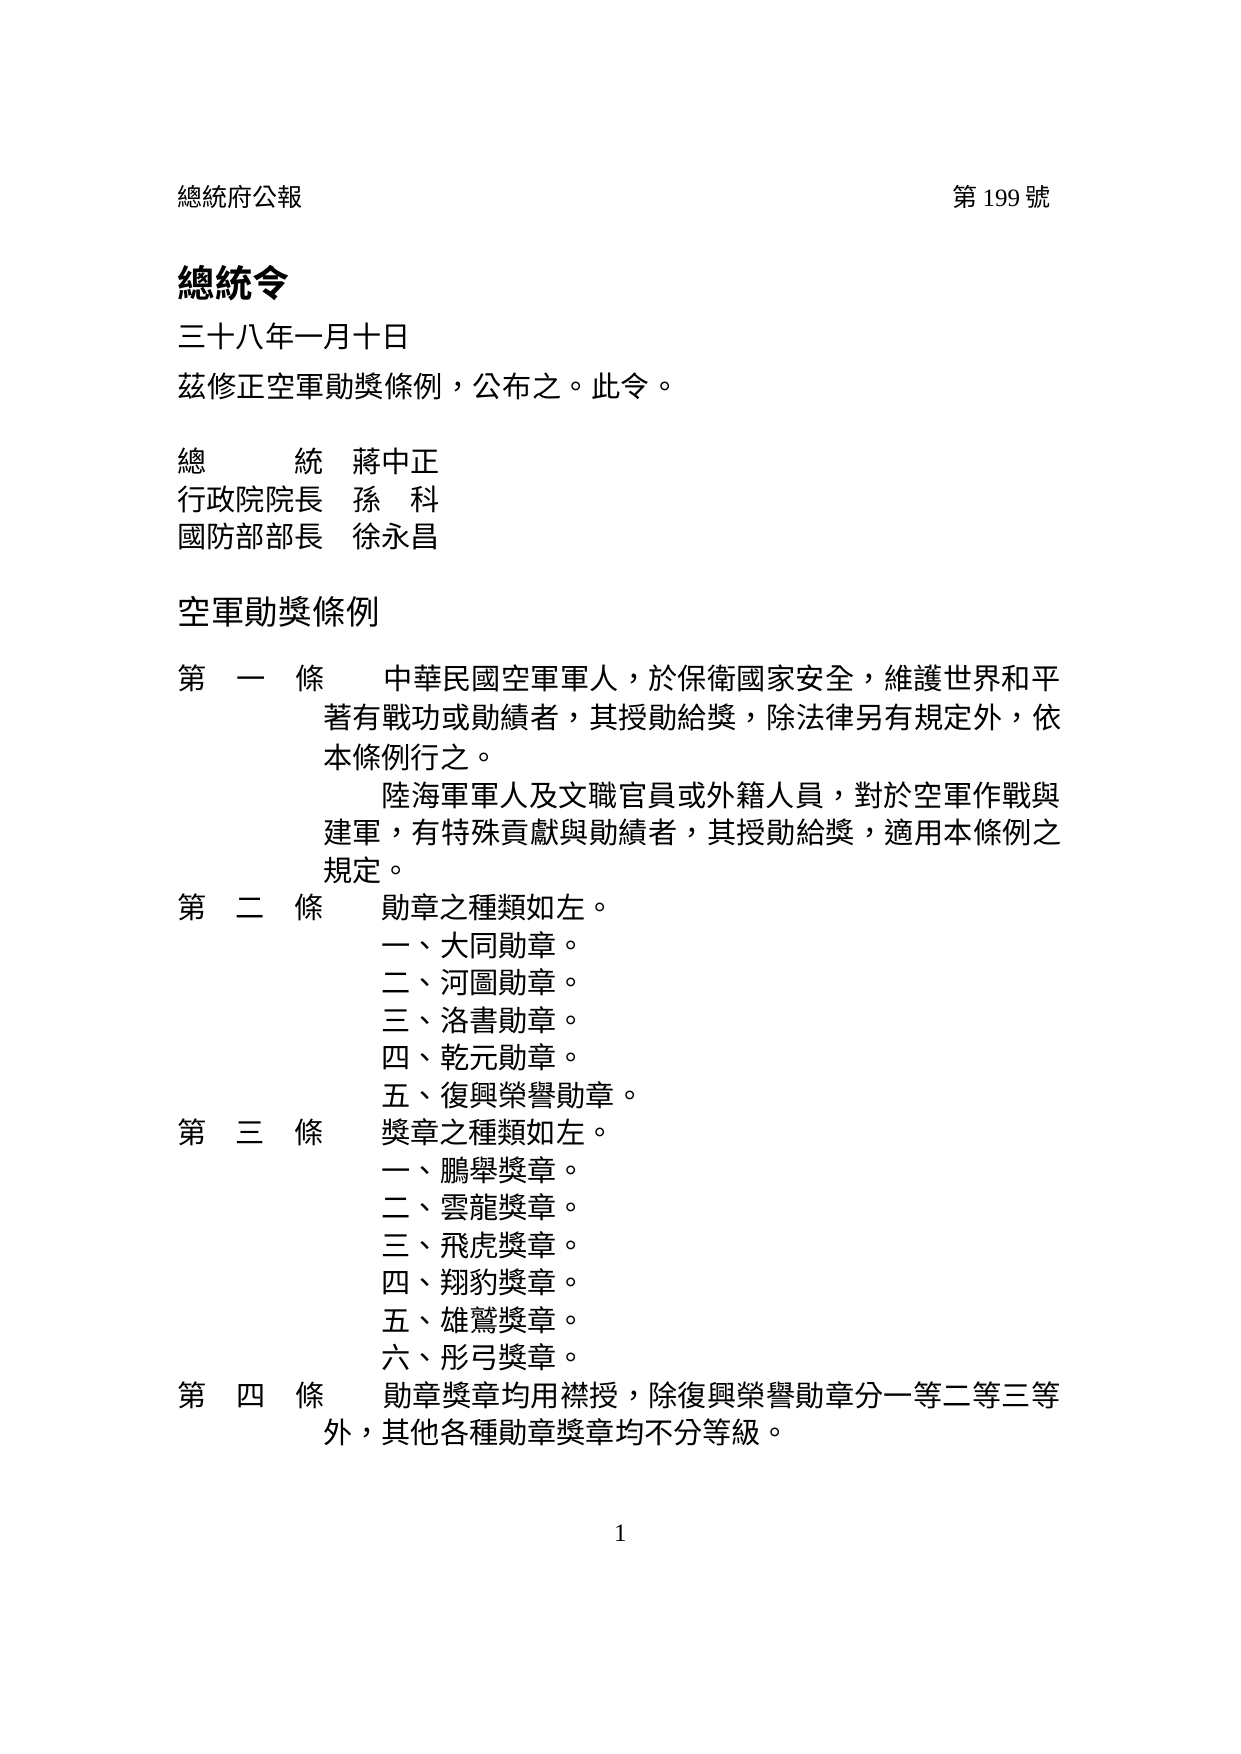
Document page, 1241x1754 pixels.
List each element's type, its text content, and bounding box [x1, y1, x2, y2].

text 五、復興榮譽勛章。 [381, 1076, 1063, 1114]
text 五、雄鷲獎章。 [381, 1301, 1063, 1339]
text 三、洛書勛章。 [381, 1001, 1063, 1039]
text 陸海軍軍人及文職官員或外籍人員，對於空軍作戰與建軍，有特殊貢獻與勛績者，其授勛給獎，適用本條例之規定。 [323, 776, 1063, 889]
text 四、乾元勛章。 [381, 1039, 1063, 1076]
text 總統令 [177, 266, 1063, 305]
text 第 四 條 勛章獎章均用襟授，除復興榮譽勛章分一等二等三等外，其他各種勛章獎章均不分等級。 [177, 1376, 1063, 1451]
text 二、雲龍獎章。 [381, 1189, 1063, 1226]
text 總 統 蔣中正 [177, 443, 1063, 480]
text 茲修正空軍勛獎條例，公布之。此令。 [177, 368, 1063, 405]
text 三十八年一月十日 [177, 318, 1063, 355]
text 空軍勛獎條例 [177, 593, 1063, 632]
text 第 一 條 中華民國空軍軍人，於保衛國家安全，維護世界和平，著有戰功或勛績者，其授勛給獎，除法律另有規定外，依本條例行之。 [177, 657, 1063, 776]
text 第 二 條 勛章之種類如左。 [177, 889, 1063, 926]
text 六、彤弓獎章。 [381, 1339, 1063, 1376]
text 一、鵬舉獎章。 [381, 1151, 1063, 1189]
text 四、翔豹獎章。 [381, 1264, 1063, 1301]
text 第 三 條 獎章之種類如左。 [177, 1114, 1063, 1151]
text 國防部部長 徐永昌 [177, 518, 1063, 555]
text 三、飛虎獎章。 [381, 1226, 1063, 1264]
text 行政院院長 孫 科 [177, 480, 1063, 518]
text 一、大同勛章。 [381, 926, 1063, 964]
text 二、河圖勛章。 [381, 964, 1063, 1001]
